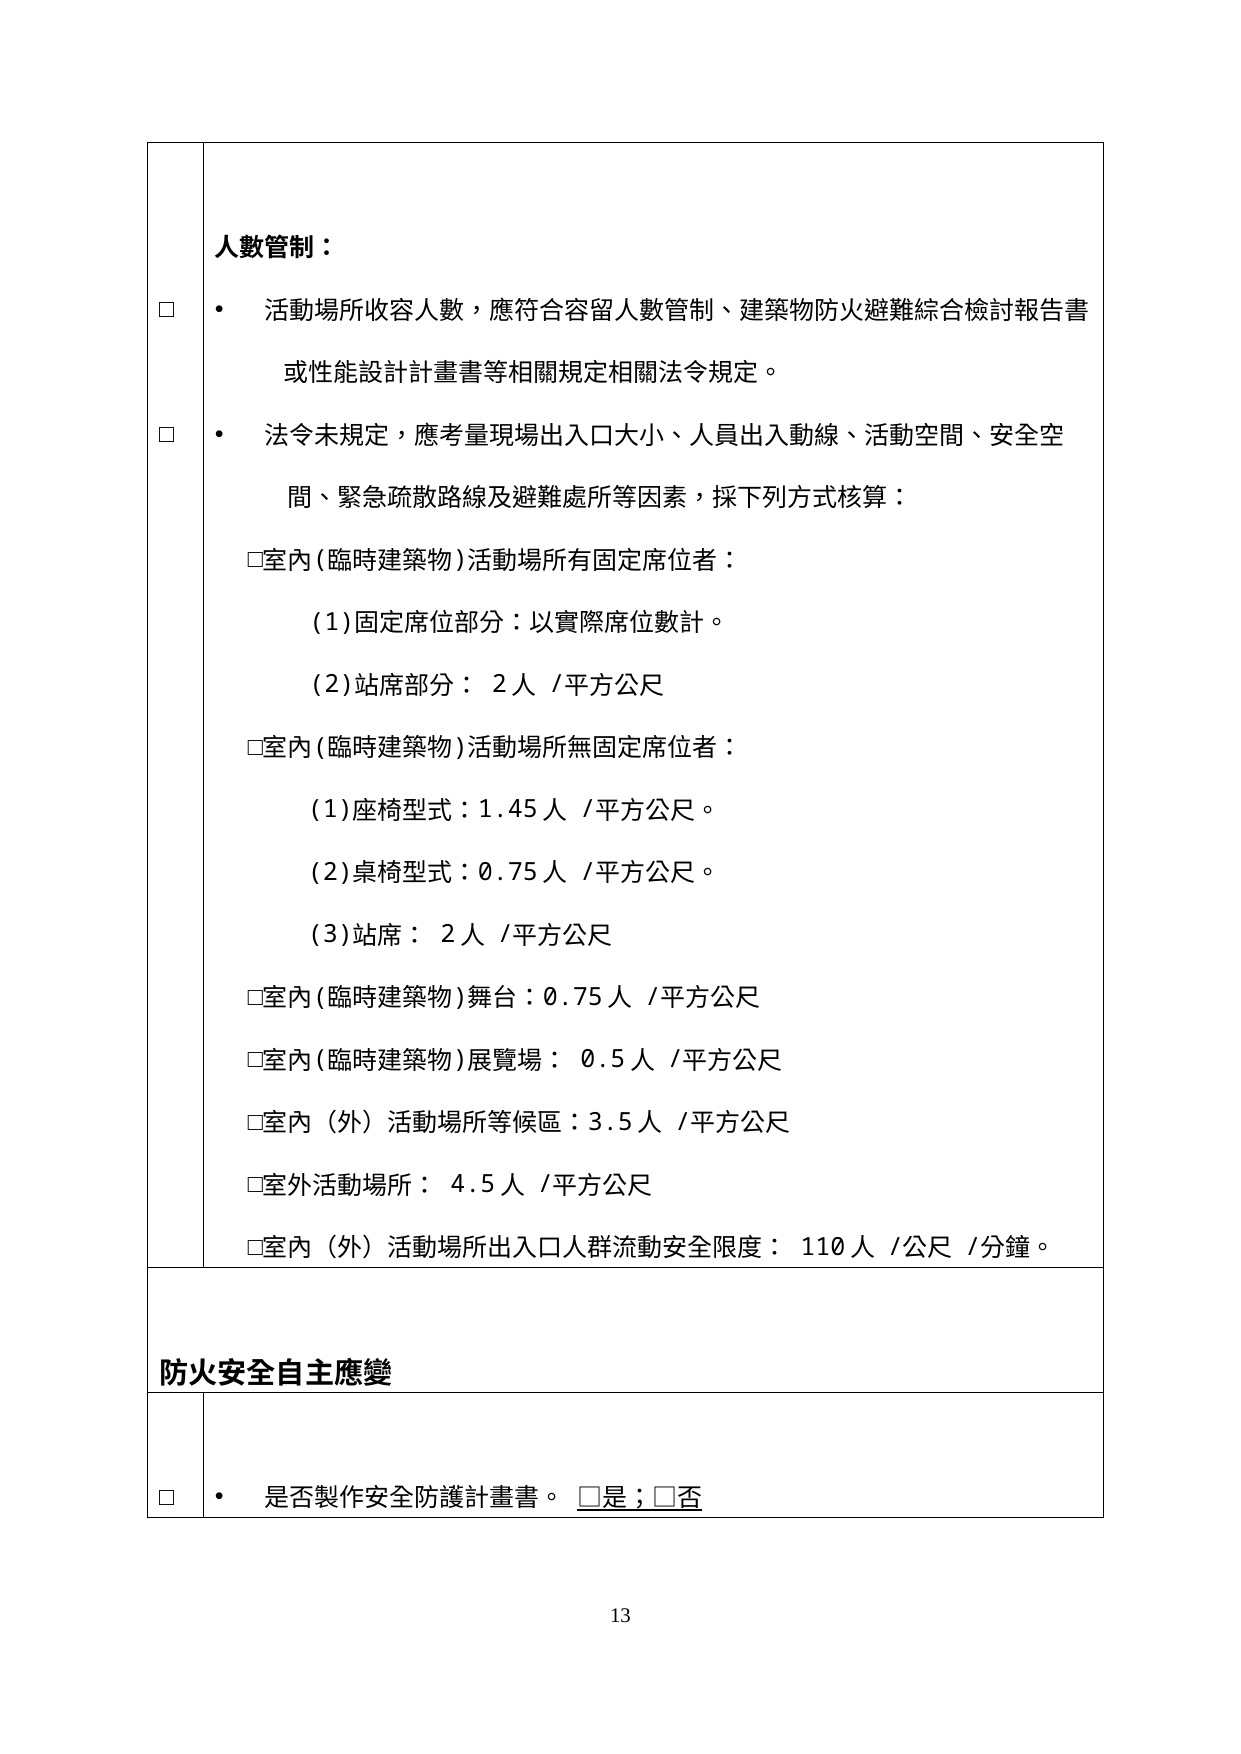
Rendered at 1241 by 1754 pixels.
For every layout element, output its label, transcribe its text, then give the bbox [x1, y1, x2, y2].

table_cell 是否製作安全防護計畫書。 □是；□否 安全防護計畫書內容： 自衛消防編組：依活動規模，將工作人員編組滅火班、通報班、避難引導班、安全防護班及救護班。(亦得參考事故現場指揮體系（Incident Command System, 「ICS」，將工作人員編組成指揮、作業、計畫、後勤、財務或行政等小組） 組織人力是否妥適。 指派專人與當地消防單位建立聯繫窗口。 防火避難設施及消防安全設備之維護管理。 火災及其他災害發生時之滅火行動，通報連絡及避難引導等。 於活動舉行前實地模擬演練發生火災及其他災害之滅火行動、通報連絡、緊急救護及避難引導等等訓練工作。 用火、用電之監督管理。 防止縱火措施。 場所之位置圖、逃生避難圖及平面圖。 建立消防、醫療、警察…等緊急連絡資訊 其他有關安全防護必要之事項。 依舉辦活動現場實際狀況，如有必要應預備消防水帶、瞄子等滅火設備，如使用發電機、大型音響等電子器材用具，並應隨時預置乾粉滅火器備用。 [204, 1393, 1103, 1517]
table_cell □ □ [148, 143, 203, 1267]
table_cell 防火安全自主應變 [148, 1268, 1103, 1392]
table_cell 人員動線 規劃人員進出之動線，必要時應派遣引導人員並賦予引導任務。 規劃安全走廊或交通要道進出口，並明顯標記顯示，使人員依序出入，避免造成意外。 製作緊急疏散指示牌，並標示於適當明顯位置，以利緊急疏散之實施。 妥適規劃安全空間、緊急疏散路線及避難處所，並由專人專責負責管制、引導及疏散。 依活動場所之空間，劃分若干方格，由主辦單位派專人在現場負責協調、管制。 為使所有人員均能瞭解活動場所安全路線之使用，主辦單位得考慮於明顯處所置大型電視或螢幕宣導，使其知悉進出路線，安全脫離現場。 其他： 人數管制： 活動場所收容人數，應符合容留人數管制、建築物防火避難綜合檢討報告書或性能設計計畫書等相關規定相關法令規定。 法令未規定，應考量現場出入口大小、人員出入動線、活動空間、安全空間、緊急疏散路線及避難處所等因素，採下列方式核算： □室內(臨時建築物)活動場所有固定席位者： (1)固定席位部分：以實際席位數計。 (2)站席部分： 2人 /平方公尺 □室內(臨時建築物)活動場所無固定席位者： (1)座椅型式：1.45人 /平方公尺。 (2)桌椅型式：0.75人 /平方公尺。 (3)站席： 2人 /平方公尺 □室內(臨時建築物)舞台：0.75人 /平方公尺 □室內(臨時建築物)展覽場： 0.5人 /平方公尺 □室內（外）活動場所等候區：3.5人 /平方公尺 □室外活動場所： 4.5人 /平方公尺 □室內（外）活動場所出入口人群流動安全限度： 110人 /公尺 /分鐘。 [204, 143, 1103, 1267]
table_cell □ [148, 1393, 203, 1517]
